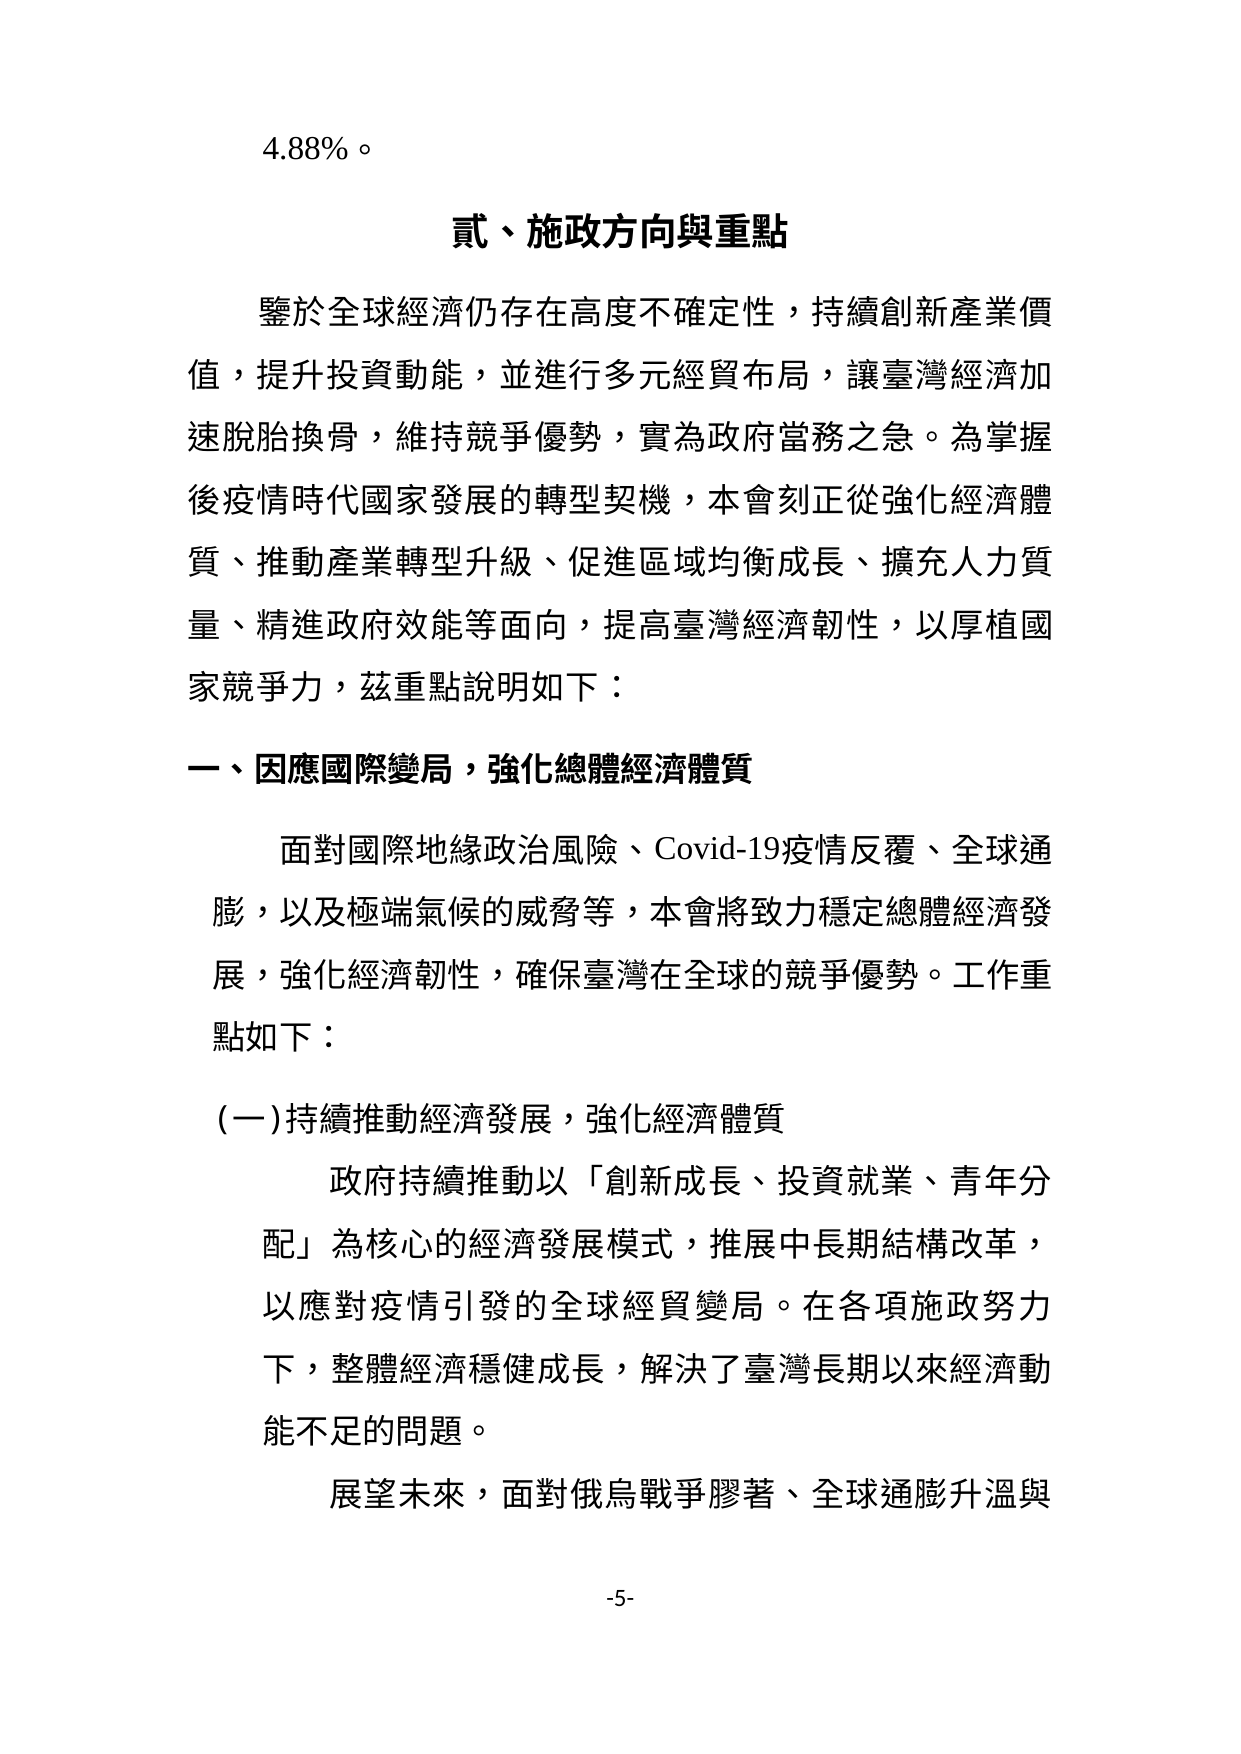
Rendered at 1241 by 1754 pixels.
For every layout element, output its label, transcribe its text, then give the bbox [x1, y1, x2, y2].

text 展望未來，面對俄烏戰爭膠著、全球通膨升溫與 [262, 1460, 1053, 1523]
text 4.88%。 [262, 117, 1053, 179]
text 政府持續推動以「創新成長、投資就業、青年分配」為核心的經濟發展模式，推展中長期結構改革，以應對疫情引發的全球經貿變局。在各項施政努力下，整體經濟穩健成長，解決了臺灣長期以來經濟動能不足的問題。 [262, 1148, 1053, 1460]
text 鑒於全球經濟仍存在高度不確定性，持續創新產業價值，提升投資動能，並進行多元經貿布局，讓臺灣經濟加速脫胎換骨，維持競爭優勢，實為政府當務之急。為掌握後疫情時代國家發展的轉型契機，本會刻正從強化經濟體質、推動產業轉型升級、促進區域均衡成長、擴充人力質量、精進政府效能等面向，提高臺灣經濟韌性，以厚植國家競爭力，茲重點說明如下： [187, 279, 1053, 717]
subtitle 貳、施政方向與重點 [187, 198, 1053, 260]
text 面對國際地緣政治風險、Covid-19疫情反覆、全球通膨，以及極端氣候的威脅等，本會將致力穩定總體經濟發展，強化經濟韌性，確保臺灣在全球的競爭優勢。工作重點如下： [212, 817, 1053, 1067]
subtitle (一)持續推動經濟發展，強化經濟體質 [212, 1085, 1053, 1148]
subtitle 一、因應國際變局，強化總體經濟體質 [187, 735, 1053, 798]
